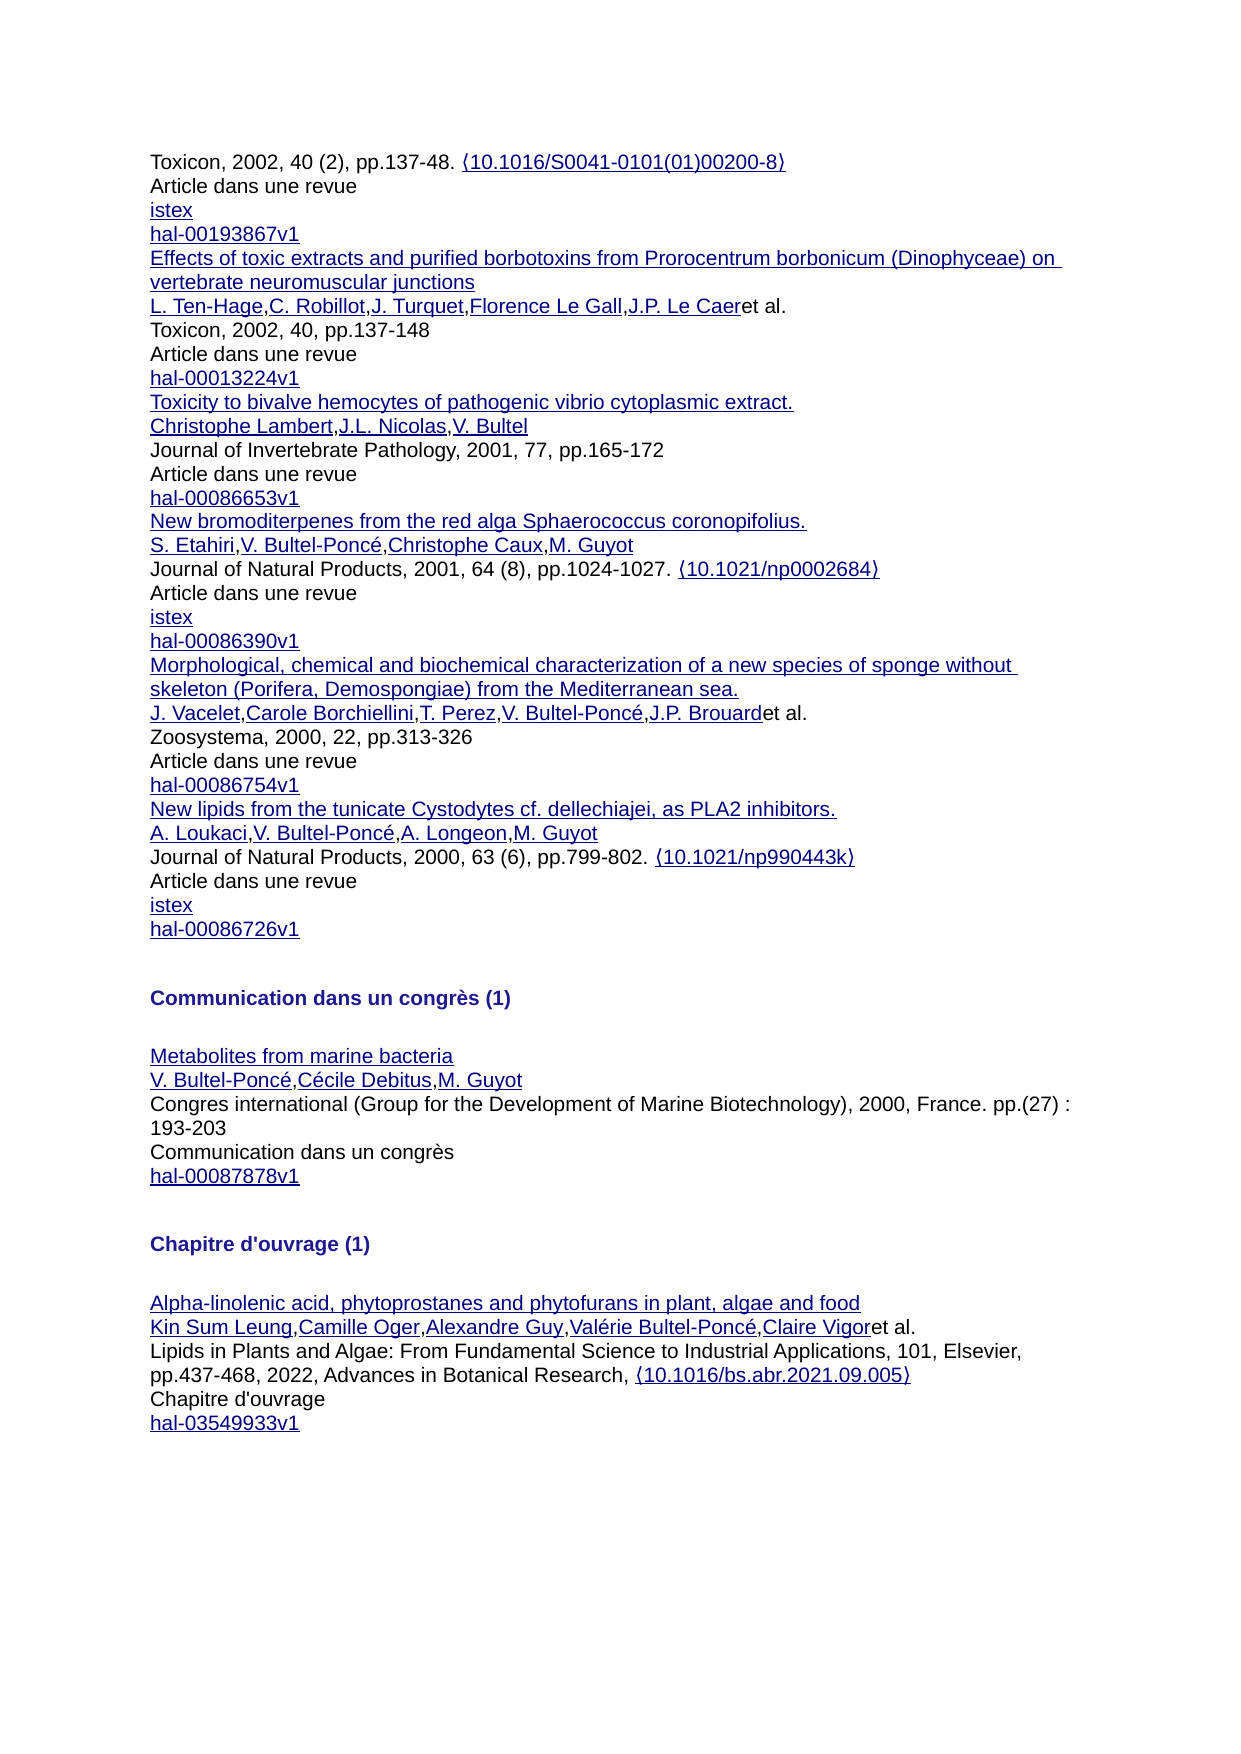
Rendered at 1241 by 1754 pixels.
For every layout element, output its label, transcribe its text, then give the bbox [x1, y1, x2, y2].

table_cell Toxicon, 2002, 40 (2), pp.137-48. ⟨10.1016/S0041-0101(01)00200-8⟩ Article dans une revue istex hal-00193867v1 [150, 150, 1090, 246]
table_cell Toxicity to bivalve hemocytes of pathogenic vibrio cytoplasmic extract. Christophe Lambert,J.L. Nicolas,V. Bultel Journal of Invertebrate Pathology, 2001, 77, pp.165-172 Article dans une revue hal-00086653v1 [150, 390, 1090, 509]
table_cell Morphological, chemical and biochemical characterization of a new species of sponge without skeleton (Porifera, Demospongiae) from the Mediterranean sea. J. Vacelet,Carole Borchiellini,T. Perez,V. Bultel-Poncé,J.P. Brouardet al. Zoosystema, 2000, 22, pp.313-326 Article dans une revue hal-00086754v1 [150, 653, 1090, 797]
subtitle Chapitre d'ouvrage (1) [150, 1232, 1090, 1256]
table_header Alpha-linolenic acid, phytoprostanes and phytofurans in plant, algae and food Kin Sum Leung,Camille Oger,Alexandre Guy,Valérie Bultel-Poncé,Claire Vigoret al. Lipids in Plants and Algae: From Fundamental Science to Industrial Applications, 101, Elsevier, pp.437-468, 2022, Advances in Botanical Research, ⟨10.1016/bs.abr.2021.09.005⟩ Chapitre d'ouvrage hal-03549933v1 [150, 1291, 1090, 1434]
table_cell Effects of toxic extracts and purified borbotoxins from Prorocentrum borbonicum (Dinophyceae) on vertebrate neuromuscular junctions L. Ten-Hage,C. Robillot,J. Turquet,Florence Le Gall,J.P. Le Caeret al. Toxicon, 2002, 40, pp.137-148 Article dans une revue hal-00013224v1 [150, 246, 1090, 389]
table_header Metabolites from marine bacteria V. Bultel-Poncé,Cécile Debitus,M. Guyot Congres international (Group for the Development of Marine Biotechnology), 2000, France. pp.(27) : 193-203 Communication dans un congrès hal-00087878v1 [150, 1044, 1090, 1187]
subtitle Communication dans un congrès (1) [150, 985, 1090, 1009]
table_cell New bromoditerpenes from the red alga Sphaerococcus coronopifolius. S. Etahiri,V. Bultel-Poncé,Christophe Caux,M. Guyot Journal of Natural Products, 2001, 64 (8), pp.1024-1027. ⟨10.1021/np0002684⟩ Article dans une revue istex hal-00086390v1 [150, 509, 1090, 653]
table_cell New lipids from the tunicate Cystodytes cf. dellechiajei, as PLA2 inhibitors. A. Loukaci,V. Bultel-Poncé,A. Longeon,M. Guyot Journal of Natural Products, 2000, 63 (6), pp.799-802. ⟨10.1021/np990443k⟩ Article dans une revue istex hal-00086726v1 [150, 797, 1090, 941]
